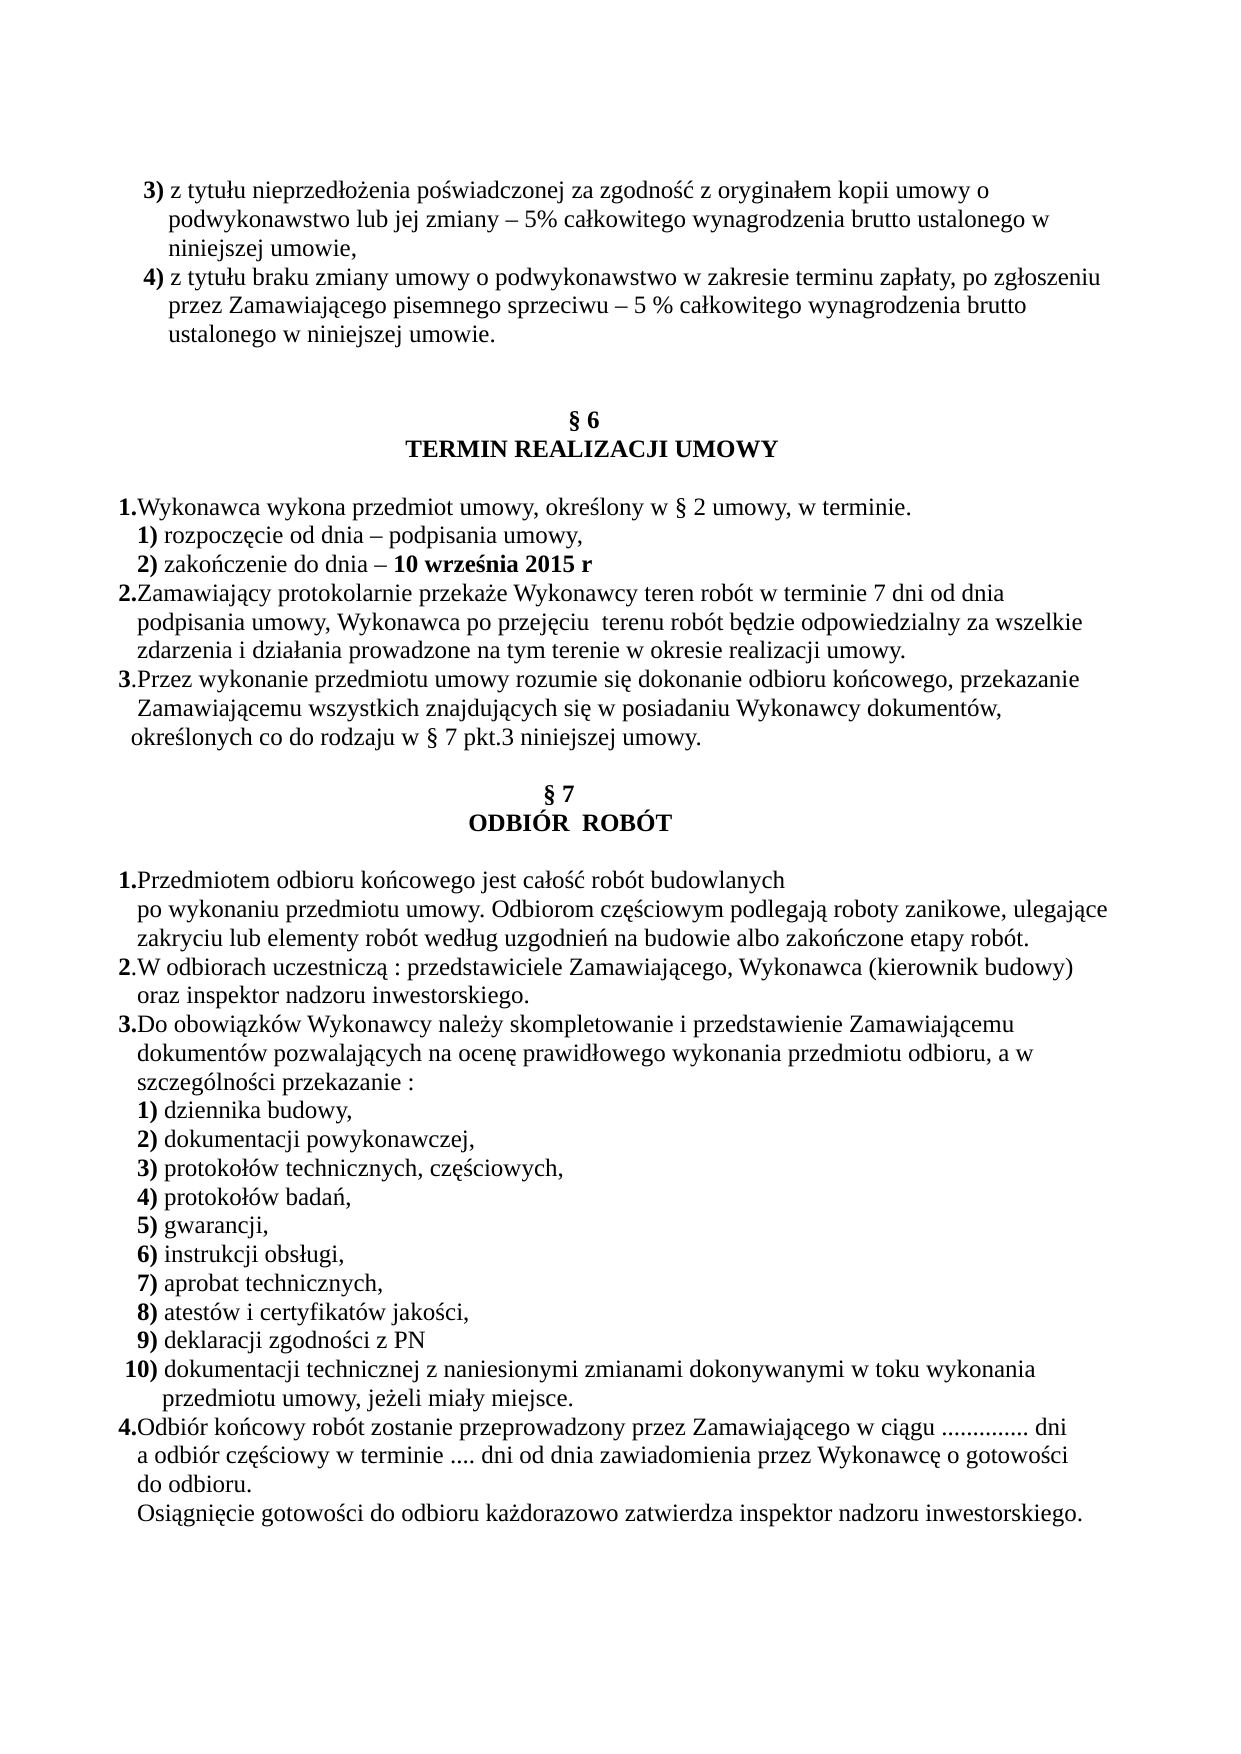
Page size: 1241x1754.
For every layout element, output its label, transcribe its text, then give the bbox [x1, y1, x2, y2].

text 1) rozpoczęcie od dnia – podpisania umowy, [118, 521, 1122, 549]
text szczególności przekazanie : [118, 1067, 1122, 1096]
text 4) z tytułu braku zmiany umowy o podwykonawstwo w zakresie terminu zapłaty, po zgłoszeniu [118, 262, 1122, 291]
text § 7 [118, 779, 1122, 808]
text przez Zamawiającego pisemnego sprzeciwu – 5 % całkowitego wynagrodzenia brutto [118, 291, 1122, 319]
text 1) dziennika budowy, [118, 1096, 1122, 1124]
text do odbioru. [118, 1469, 1122, 1498]
text 3) protokołów technicznych, częściowych, [118, 1153, 1122, 1182]
text 9) deklaracji zgodności z PN [118, 1326, 1122, 1354]
text dokumentów pozwalających na ocenę prawidłowego wykonania przedmiotu odbioru, a w [118, 1038, 1122, 1067]
text ODBIÓR ROBÓT [118, 808, 1122, 837]
text § 6 [118, 406, 1122, 434]
text 10) dokumentacji technicznej z naniesionymi zmianami dokonywanymi w toku wykonania [118, 1354, 1122, 1383]
text 3) z tytułu nieprzedłożenia poświadczonej za zgodność z oryginałem kopii umowy o [118, 176, 1122, 204]
text 1.Przedmiotem odbioru końcowego jest całość robót budowlanych [118, 866, 1122, 894]
text oraz inspektor nadzoru inwestorskiego. [118, 981, 1122, 1009]
text 4) protokołów badań, [118, 1182, 1122, 1211]
text zdarzenia i działania prowadzone na tym terenie w okresie realizacji umowy. [118, 636, 1122, 664]
text 2.Zamawiający protokolarnie przekaże Wykonawcy teren robót w terminie 7 dni od dnia [118, 578, 1122, 607]
text 6) instrukcji obsługi, [118, 1239, 1122, 1268]
text Osiągnięcie gotowości do odbioru każdorazowo zatwierdza inspektor nadzoru inwestorskiego. [118, 1498, 1122, 1527]
text 5) gwarancji, [118, 1211, 1122, 1239]
text 8) atestów i certyfikatów jakości, [118, 1297, 1122, 1326]
text 7) aprobat technicznych, [118, 1268, 1122, 1297]
text 4.Odbiór końcowy robót zostanie przeprowadzony przez Zamawiającego w ciągu .............. dni [118, 1412, 1122, 1441]
text 2) dokumentacji powykonawczej, [118, 1124, 1122, 1153]
text 3.Przez wykonanie przedmiotu umowy rozumie się dokonanie odbioru końcowego, przekazanie [118, 664, 1122, 693]
text podwykonawstwo lub jej zmiany – 5% całkowitego wynagrodzenia brutto ustalonego w [118, 204, 1122, 233]
text 2.W odbiorach uczestniczą : przedstawiciele Zamawiającego, Wykonawca (kierownik budowy) [118, 952, 1122, 981]
text podpisania umowy, Wykonawca po przejęciu terenu robót będzie odpowiedzialny za wszelkie [118, 607, 1122, 636]
text przedmiotu umowy, jeżeli miały miejsce. [118, 1383, 1122, 1412]
text po wykonaniu przedmiotu umowy. Odbiorom częściowym podlegają roboty zanikowe, ulegające [118, 894, 1122, 923]
text określonych co do rodzaju w § 7 pkt.3 niniejszej umowy. [118, 722, 1122, 751]
text 3.Do obowiązków Wykonawcy należy skompletowanie i przedstawienie Zamawiającemu [118, 1009, 1122, 1038]
text niniejszej umowie, [118, 233, 1122, 262]
text ustalonego w niniejszej umowie. [118, 319, 1122, 348]
text TERMIN REALIZACJI UMOWY [118, 434, 1122, 463]
text a odbiór częściowy w terminie .... dni od dnia zawiadomienia przez Wykonawcę o gotowości [118, 1441, 1122, 1469]
text zakryciu lub elementy robót według uzgodnień na budowie albo zakończone etapy robót. [118, 923, 1122, 952]
text 1.Wykonawca wykona przedmiot umowy, określony w § 2 umowy, w terminie. [118, 492, 1122, 521]
text 2) zakończenie do dnia – 10 września 2015 r [118, 549, 1122, 578]
text Zamawiającemu wszystkich znajdujących się w posiadaniu Wykonawcy dokumentów, [118, 693, 1122, 722]
